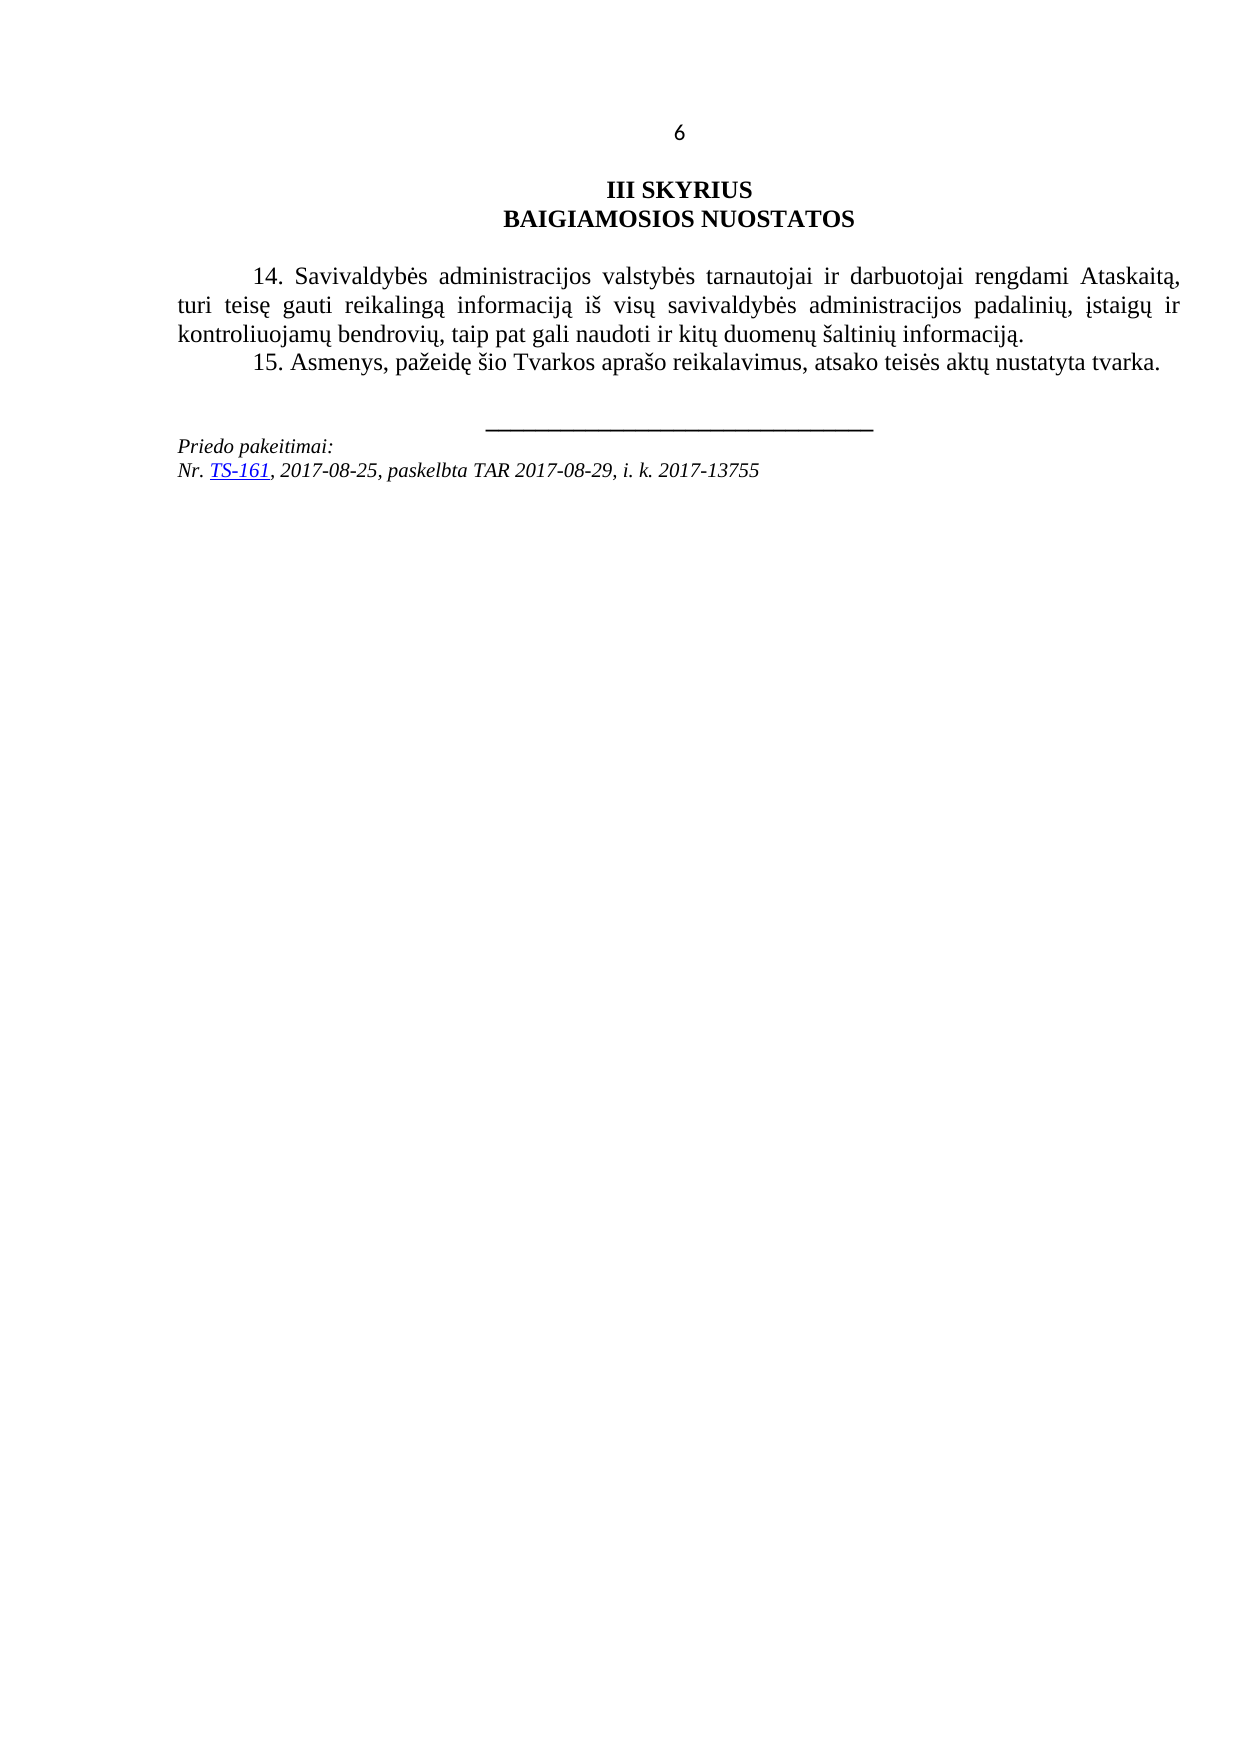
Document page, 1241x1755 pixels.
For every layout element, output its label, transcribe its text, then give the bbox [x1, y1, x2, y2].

text BAIGIAMOSIOS NUOSTATOS [177, 204, 1181, 232]
text Nr. TS-161, 2017-08-25, paskelbta TAR 2017-08-29, i. k. 2017-13755 [177, 458, 1181, 482]
text 14. Savivaldybės administracijos valstybės tarnautojai ir darbuotojai rengdami Ataskaitą, turi teisę gauti reikalingą informaciją iš visų savivaldybės administracijos padalinių, įstaigų ir kontroliuojamų bendrovių, taip pat gali naudoti ir kitų duomenų šaltinių informaciją. [177, 261, 1181, 347]
text Priedo pakeitimai: [177, 434, 1181, 458]
text _______________________________ [177, 405, 1181, 434]
text 15. Asmenys, pažeidę šio Tvarkos aprašo reikalavimus, atsako teisės aktų nustatyta tvarka. [177, 347, 1181, 376]
text III SKYRIUS [177, 175, 1181, 204]
